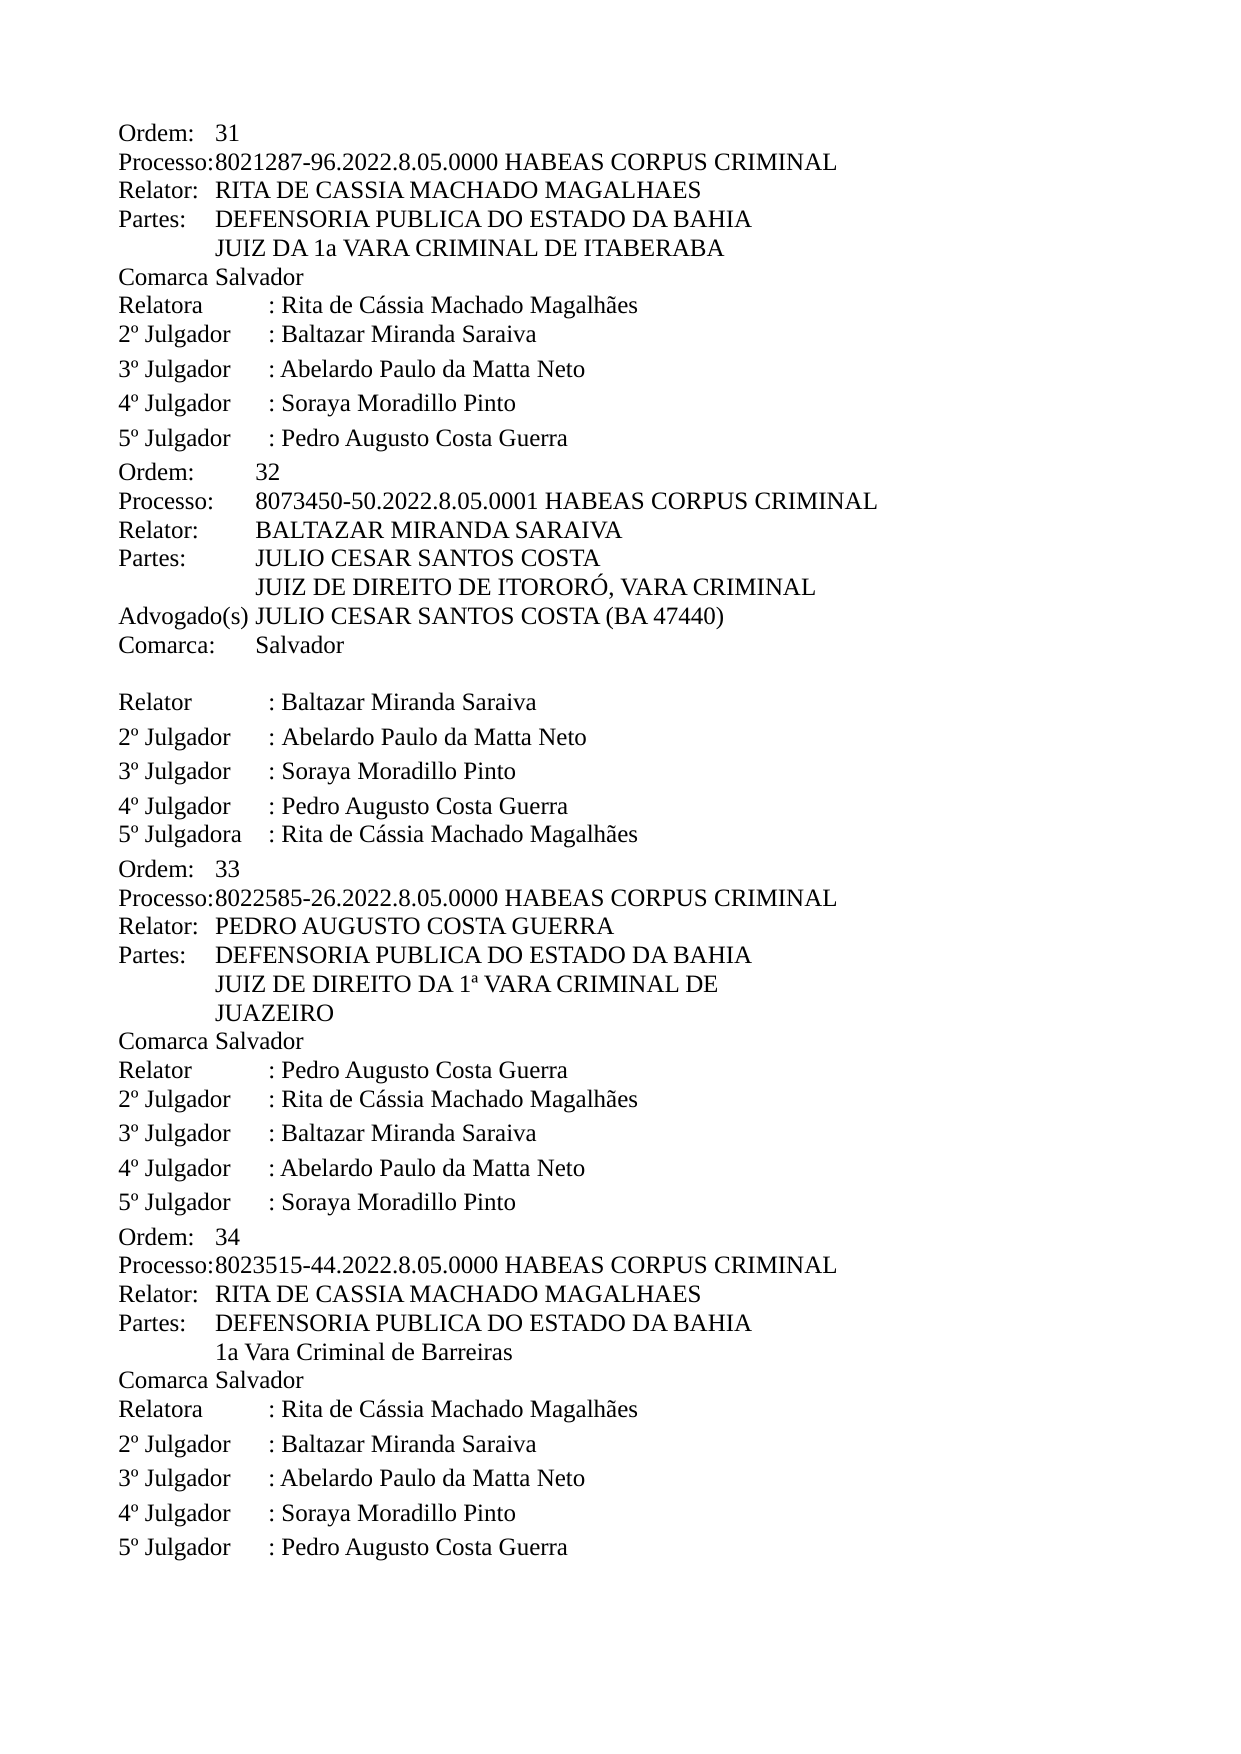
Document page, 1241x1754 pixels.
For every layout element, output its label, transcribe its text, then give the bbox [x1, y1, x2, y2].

text 3º Julgador : Soraya Moradillo Pinto [118, 756, 1122, 785]
table_cell RITA DE CASSIA MACHADO MAGALHAES [215, 1279, 839, 1308]
table_cell [118, 572, 255, 601]
table_cell Advogado(s) [118, 601, 255, 630]
table_cell Partes: [118, 204, 215, 233]
table_cell Relator: [118, 176, 215, 204]
table_cell DEFENSORIA PUBLICA DO ESTADO DA BAHIA [215, 204, 839, 233]
table_cell DEFENSORIA PUBLICA DO ESTADO DA BAHIA [215, 1308, 839, 1337]
table_cell Relator: [118, 1279, 215, 1308]
table_cell JULIO CESAR SANTOS COSTA [255, 544, 880, 572]
table_cell Comarca: [118, 630, 255, 658]
table_header 33 [215, 854, 841, 883]
table_cell JUIZ DE DIREITO DE ITORORÓ, VARA CRIMINAL [255, 572, 880, 601]
table_cell Processo: [118, 883, 215, 911]
text Relator : Baltazar Miranda Saraiva [118, 687, 1122, 716]
table_cell Partes: [118, 1308, 215, 1337]
table_cell [118, 1337, 215, 1366]
table_cell Comarca [118, 1026, 215, 1055]
table_cell RITA DE CASSIA MACHADO MAGALHAES [215, 176, 839, 204]
text 2º Julgador : Baltazar Miranda Saraiva [118, 1429, 1122, 1458]
text 5º Julgador : Soraya Moradillo Pinto [118, 1187, 1122, 1216]
table_cell JUIZ DE DIREITO DA 1ª VARA CRIMINAL DE JUAZEIRO [215, 969, 841, 1026]
table_cell Partes: [118, 940, 215, 969]
text 4º Julgador : Abelardo Paulo da Matta Neto [118, 1153, 1122, 1182]
table_cell JUIZ DA 1a VARA CRIMINAL DE ITABERABA [215, 233, 839, 262]
text 4º Julgador : Soraya Moradillo Pinto [118, 388, 1122, 417]
table_cell [118, 969, 215, 1026]
table_cell Partes: [118, 544, 255, 572]
table_cell 1a Vara Criminal de Barreiras [215, 1337, 839, 1366]
text 5º Julgador : Pedro Augusto Costa Guerra [118, 423, 1122, 452]
text 3º Julgador : Abelardo Paulo da Matta Neto [118, 1463, 1122, 1492]
table_cell DEFENSORIA PUBLICA DO ESTADO DA BAHIA [215, 940, 841, 969]
table_cell Processo: [118, 486, 255, 515]
text 3º Julgador : Abelardo Paulo da Matta Neto [118, 354, 1122, 383]
table_cell 8021287-96.2022.8.05.0000 HABEAS CORPUS CRIMINAL [215, 147, 839, 176]
table_header 31 [215, 118, 839, 147]
table_cell Salvador [215, 262, 839, 291]
text 4º Julgador : Pedro Augusto Costa Guerra [118, 791, 1122, 819]
table_header 34 [215, 1222, 839, 1251]
table_cell Processo: [118, 147, 215, 176]
text 2º Julgador : Baltazar Miranda Saraiva [118, 319, 1122, 348]
table_cell BALTAZAR MIRANDA SARAIVA [255, 515, 880, 543]
table_cell Salvador [215, 1366, 839, 1394]
table_header 32 [255, 457, 880, 486]
table_cell Salvador [255, 630, 880, 658]
table_cell 8022585-26.2022.8.05.0000 HABEAS CORPUS CRIMINAL [215, 883, 841, 911]
table_cell JULIO CESAR SANTOS COSTA (BA 47440) [255, 601, 880, 630]
table_cell Comarca [118, 262, 215, 291]
text 4º Julgador : Soraya Moradillo Pinto [118, 1498, 1122, 1527]
text Relator : Pedro Augusto Costa Guerra [118, 1055, 1122, 1084]
table_cell 8023515-44.2022.8.05.0000 HABEAS CORPUS CRIMINAL [215, 1251, 839, 1279]
table_cell Relator: [118, 911, 215, 940]
text 2º Julgador : Rita de Cássia Machado Magalhães [118, 1084, 1122, 1113]
text 5º Julgador : Pedro Augusto Costa Guerra [118, 1532, 1122, 1561]
text 5º Julgadora : Rita de Cássia Machado Magalhães [118, 819, 1122, 848]
table_cell [118, 233, 215, 262]
table_cell Processo: [118, 1251, 215, 1279]
table_cell 8073450-50.2022.8.05.0001 HABEAS CORPUS CRIMINAL [255, 486, 880, 515]
table_header Ordem: [118, 457, 255, 486]
text Relatora : Rita de Cássia Machado Magalhães [118, 291, 1122, 319]
table_header Ordem: [118, 1222, 215, 1251]
table_header Ordem: [118, 118, 215, 147]
text 2º Julgador : Abelardo Paulo da Matta Neto [118, 722, 1122, 751]
table_cell Comarca [118, 1366, 215, 1394]
text Relatora : Rita de Cássia Machado Magalhães [118, 1394, 1122, 1423]
table_cell PEDRO AUGUSTO COSTA GUERRA [215, 911, 841, 940]
table_header Ordem: [118, 854, 215, 883]
text 3º Julgador : Baltazar Miranda Saraiva [118, 1118, 1122, 1147]
table_cell Salvador [215, 1026, 841, 1055]
table_cell Relator: [118, 515, 255, 543]
